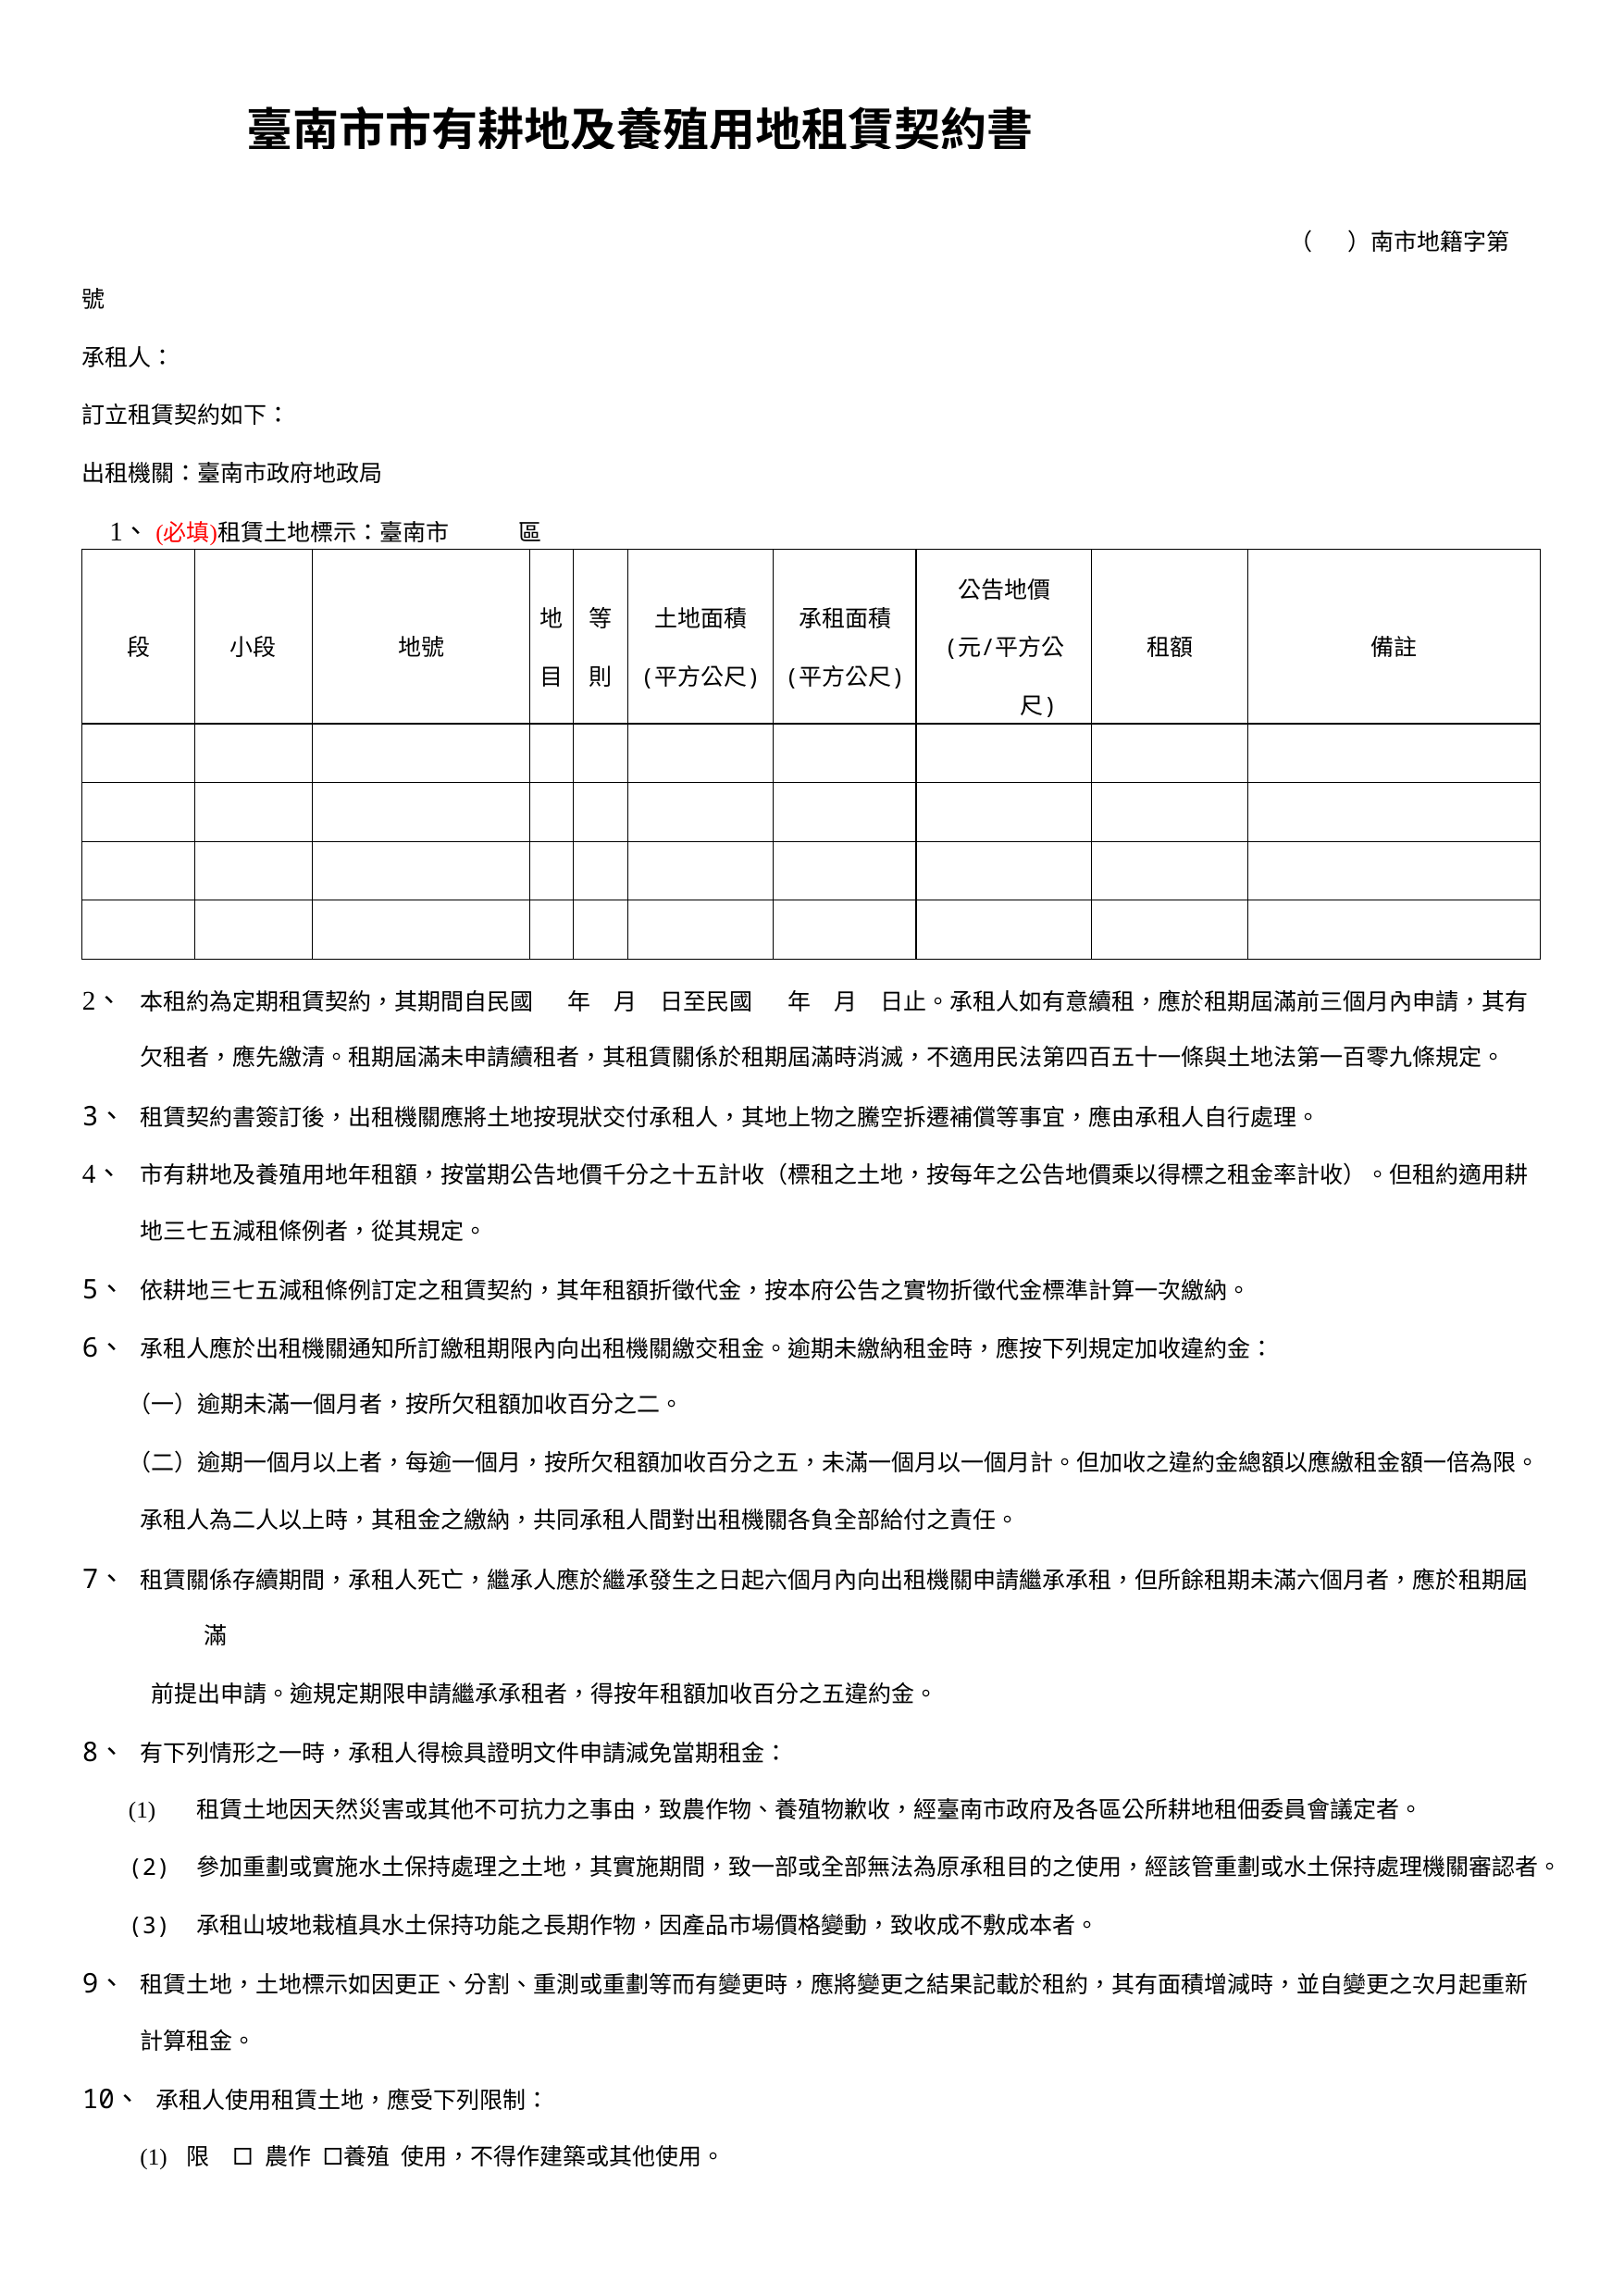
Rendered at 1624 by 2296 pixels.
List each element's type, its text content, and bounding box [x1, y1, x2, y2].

table_cell [195, 783, 312, 840]
table_header 地號 [313, 550, 529, 723]
text （ ）南市地籍字第 號 [82, 202, 1542, 317]
table_header 地 目 [530, 550, 573, 723]
table_cell [1248, 842, 1540, 900]
table_cell [195, 725, 312, 782]
table_cell [313, 842, 529, 900]
text 訂立租賃契約如下： [82, 375, 1542, 433]
list 承租山坡地栽植具水土保持功能之長期作物，因產品市場價格變動，致收成不敷成本者。 [129, 1885, 1542, 1942]
list 市有耕地及養殖用地年租額，按當期公告地價千分之十五計收（標租之土地，按每年之公告地價乘以得標之租金率計收）。但租約適用耕地三七五減租條例者，從其規定。 [82, 1133, 1542, 1248]
table_cell [313, 900, 529, 959]
text 出租機關：臺南市政府地政局 [82, 433, 1542, 490]
text （一）逾期未滿一個月者，按所欠租額加收百分之二。 [82, 1364, 1542, 1422]
list 租賃關係存續期間，承租人死亡，繼承人應於繼承發生之日起六個月內向出租機關申請繼承承租，但所餘租期未滿六個月者，應於租期屆滿 [82, 1538, 1542, 1654]
table_cell [628, 783, 773, 840]
table_cell [774, 783, 915, 840]
table_cell [628, 725, 773, 782]
text 臺南市市有耕地及養殖用地租賃契約書 [246, 93, 1040, 148]
text （二）逾期一個月以上者，每逾一個月，按所欠租額加收百分之五，未滿一個月以一個月計。但加收之違約金總額以應繳租金額一倍為限。 [93, 1422, 1542, 1480]
table_cell [1092, 842, 1247, 900]
table_cell [774, 842, 915, 900]
list 有下列情形之一時，承租人得檢具證明文件申請減免當期租金： [82, 1711, 1542, 1769]
table_cell [917, 842, 1091, 900]
table_cell [1248, 725, 1540, 782]
text 承租人： [82, 317, 1542, 375]
table_cell [574, 842, 627, 900]
table_cell [530, 842, 573, 900]
table_header 承租面積 (平方公尺) [774, 550, 915, 723]
table_cell [574, 783, 627, 840]
table_cell [195, 900, 312, 959]
list 租賃契約書簽訂後，出租機關應將土地按現狀交付承租人，其地上物之騰空拆遷補償等事宜，應由承租人自行處理。 [82, 1075, 1542, 1133]
table_cell [774, 725, 915, 782]
text 前提出申請。逾規定期限申請繼承承租者，得按年租額加收百分之五違約金。 [82, 1654, 1542, 1711]
list 租賃土地因天然災害或其他不可抗力之事由，致農作物、養殖物歉收，經臺南市政府及各區公所耕地租佃委員會議定者。 [129, 1769, 1542, 1827]
table_cell [628, 900, 773, 959]
table_cell [917, 783, 1091, 840]
list 租賃土地，土地標示如因更正、分割、重測或重劃等而有變更時，應將變更之結果記載於租約，其有面積增減時，並自變更之次月起重新計算租金。 [82, 1942, 1542, 2058]
table_cell [917, 900, 1091, 959]
list 承租人應於出租機關通知所訂繳租期限內向出租機關繳交租金。逾期未繳納租金時，應按下列規定加收違約金： [82, 1307, 1542, 1364]
table_cell [574, 725, 627, 782]
table_cell [530, 783, 573, 840]
table_cell [917, 725, 1091, 782]
table_cell [313, 783, 529, 840]
table_cell [574, 900, 627, 959]
table_cell [628, 842, 773, 900]
table_header 等 則 [574, 550, 627, 723]
table_cell [1092, 725, 1247, 782]
list 承租人使用租賃土地，應受下列限制： [82, 2058, 1542, 2116]
table_cell [774, 900, 915, 959]
list 限  農作 養殖 使用，不得作建築或其他使用。 [140, 2116, 1542, 2174]
list 依耕地三七五減租條例訂定之租賃契約，其年租額折徵代金，按本府公告之實物折徵代金標準計算一次繳納。 [82, 1248, 1542, 1307]
table_cell [530, 725, 573, 782]
table_cell [1248, 900, 1540, 959]
table_header 公告地價 (元/平方公尺) [917, 550, 1091, 723]
table_cell [195, 842, 312, 900]
table_header 小段 [195, 550, 312, 723]
table_header 段 [82, 550, 194, 723]
table_header 土地面積 (平方公尺) [628, 550, 773, 723]
table_header 租額 [1092, 550, 1247, 723]
text 承租人為二人以上時，其租金之繳納，共同承租人間對出租機關各負全部給付之責任。 [140, 1480, 1542, 1538]
table_header 備註 [1248, 550, 1540, 723]
table_cell [82, 725, 194, 782]
table_cell [82, 900, 194, 959]
list 參加重劃或實施水土保持處理之土地，其實施期間，致一部或全部無法為原承租目的之使用，經該管重劃或水土保持處理機關審認者。 [129, 1827, 1542, 1885]
table_cell [1248, 783, 1540, 840]
table_cell [82, 783, 194, 840]
table_cell [82, 842, 194, 900]
list 本租約為定期租賃契約，其期間自民國 年 月 日至民國 年 月 日止。承租人如有意續租，應於租期屆滿前三個月內申請，其有欠租者，應先繳清。租期屆滿未申請續租者，其租賃關係於租期屆滿時消滅，不適用民法第四百五十一條與土地法第一百零九條規定。 [82, 960, 1542, 1075]
table_cell [1092, 900, 1247, 959]
table_cell [1092, 783, 1247, 840]
list (必填)租賃土地標示：臺南市 區 [109, 490, 1542, 549]
table_cell [530, 900, 573, 959]
table_cell [313, 725, 529, 782]
